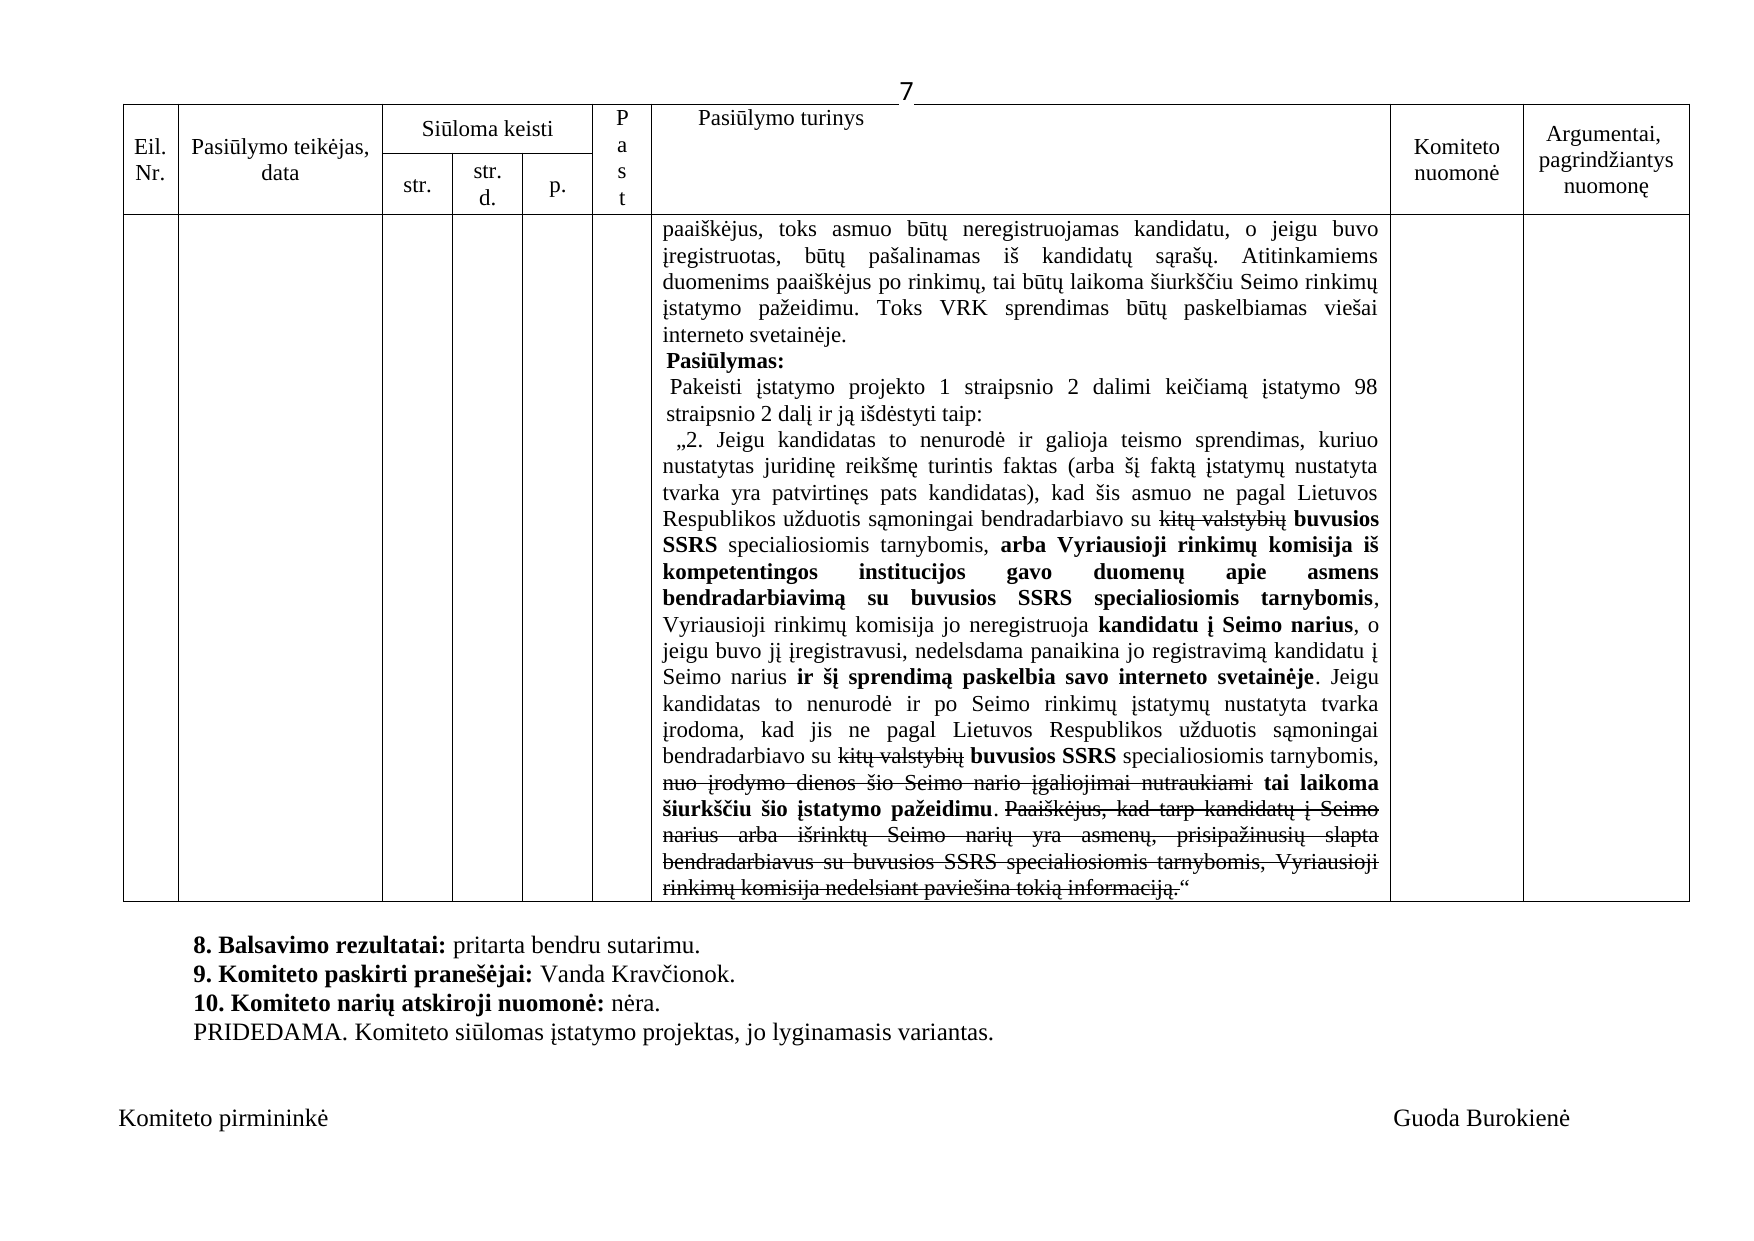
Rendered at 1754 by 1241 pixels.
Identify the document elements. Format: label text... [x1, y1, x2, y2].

table_cell [1391, 215, 1523, 901]
table_cell [593, 215, 651, 901]
table_header Argumentai, pagrindžiantys nuomonę [1524, 105, 1689, 214]
table_header Pasiūlymo turinys [652, 105, 1390, 214]
table_cell paaiškėjus, toks asmuo būtų neregistruojamas kandidatu, o jeigu buvo įregistruotas, būtų pašalinamas iš kandidatų sąrašų. Atitinkamiems duomenims paaiškėjus po rinkimų, tai būtų laikoma šiurkščiu Seimo rinkimų įstatymo pažeidimu. Toks VRK sprendimas būtų paskelbiamas viešai interneto svetainėje. Pasiūlymas: Pakeisti įstatymo projekto 1 straipsnio 2 dalimi keičiamą įstatymo 98 straipsnio 2 dalį ir ją išdėstyti taip: „2. Jeigu kandidatas to nenurodė ir galioja teismo sprendimas, kuriuo nustatytas juridinę reikšmę turintis faktas (arba šį faktą įstatymų nustatyta tvarka yra patvirtinęs pats kandidatas), kad šis asmuo ne pagal Lietuvos Respublikos užduotis sąmoningai bendradarbiavo su kitų valstybių buvusios SSRS specialiosiomis tarnybomis, arba Vyriausioji rinkimų komisija iš kompetentingos institucijos gavo duomenų apie asmens bendradarbiavimą su buvusios SSRS specialiosiomis tarnybomis, Vyriausioji rinkimų komisija jo neregistruoja kandidatu į Seimo narius, o jeigu buvo jį įregistravusi, nedelsdama panaikina jo registravimą kandidatu į Seimo narius ir šį sprendimą paskelbia savo interneto svetainėje. Jeigu kandidatas to nenurodė ir po Seimo rinkimų įstatymų nustatyta tvarka įrodoma, kad jis ne pagal Lietuvos Respublikos užduotis sąmoningai bendradarbiavo su kitų valstybių buvusios SSRS specialiosiomis tarnybomis, nuo įrodymo dienos šio Seimo nario įgaliojimai nutraukiami tai laikoma šiurkščiu šio įstatymo pažeidimu. Paaiškėjus, kad tarp kandidatų į Seimo narius arba išrinktų Seimo narių yra asmenų, prisipažinusių slapta bendradarbiavus su buvusios SSRS specialiosiomis tarnybomis, Vyriausioji rinkimų komisija nedelsiant paviešina tokią informaciją.“ [652, 215, 1390, 901]
text 8. Balsavimo rezultatai: pritarta bendru sutarimu. [118, 930, 1695, 959]
table_cell [523, 215, 592, 901]
table_cell p. [523, 154, 592, 214]
text 10. Komiteto narių atskiroji nuomonė: nėra. [118, 988, 1695, 1017]
table_cell [179, 215, 382, 901]
table_cell [383, 215, 452, 901]
text 9. Komiteto paskirti pranešėjai: Vanda Kravčionok. [118, 959, 1695, 988]
table_cell [453, 215, 522, 901]
table_header Eil. Nr. [124, 105, 178, 214]
text Komiteto pirmininkė (Parašas) Guoda Burokienė [118, 1103, 1695, 1132]
table_header Pasiūlymo teikėjas, data [179, 105, 382, 214]
table_cell [124, 215, 178, 901]
table_cell str. d. [453, 154, 522, 214]
table_header Pastabos [593, 105, 651, 214]
table_header Komiteto nuomonė [1391, 105, 1523, 214]
table_cell str. [383, 154, 452, 214]
text PRIDEDAMA. Komiteto siūlomas įstatymo projektas, jo lyginamasis variantas. [118, 1017, 1695, 1045]
table_cell [1524, 215, 1689, 901]
table_header Siūloma keisti [383, 105, 592, 153]
